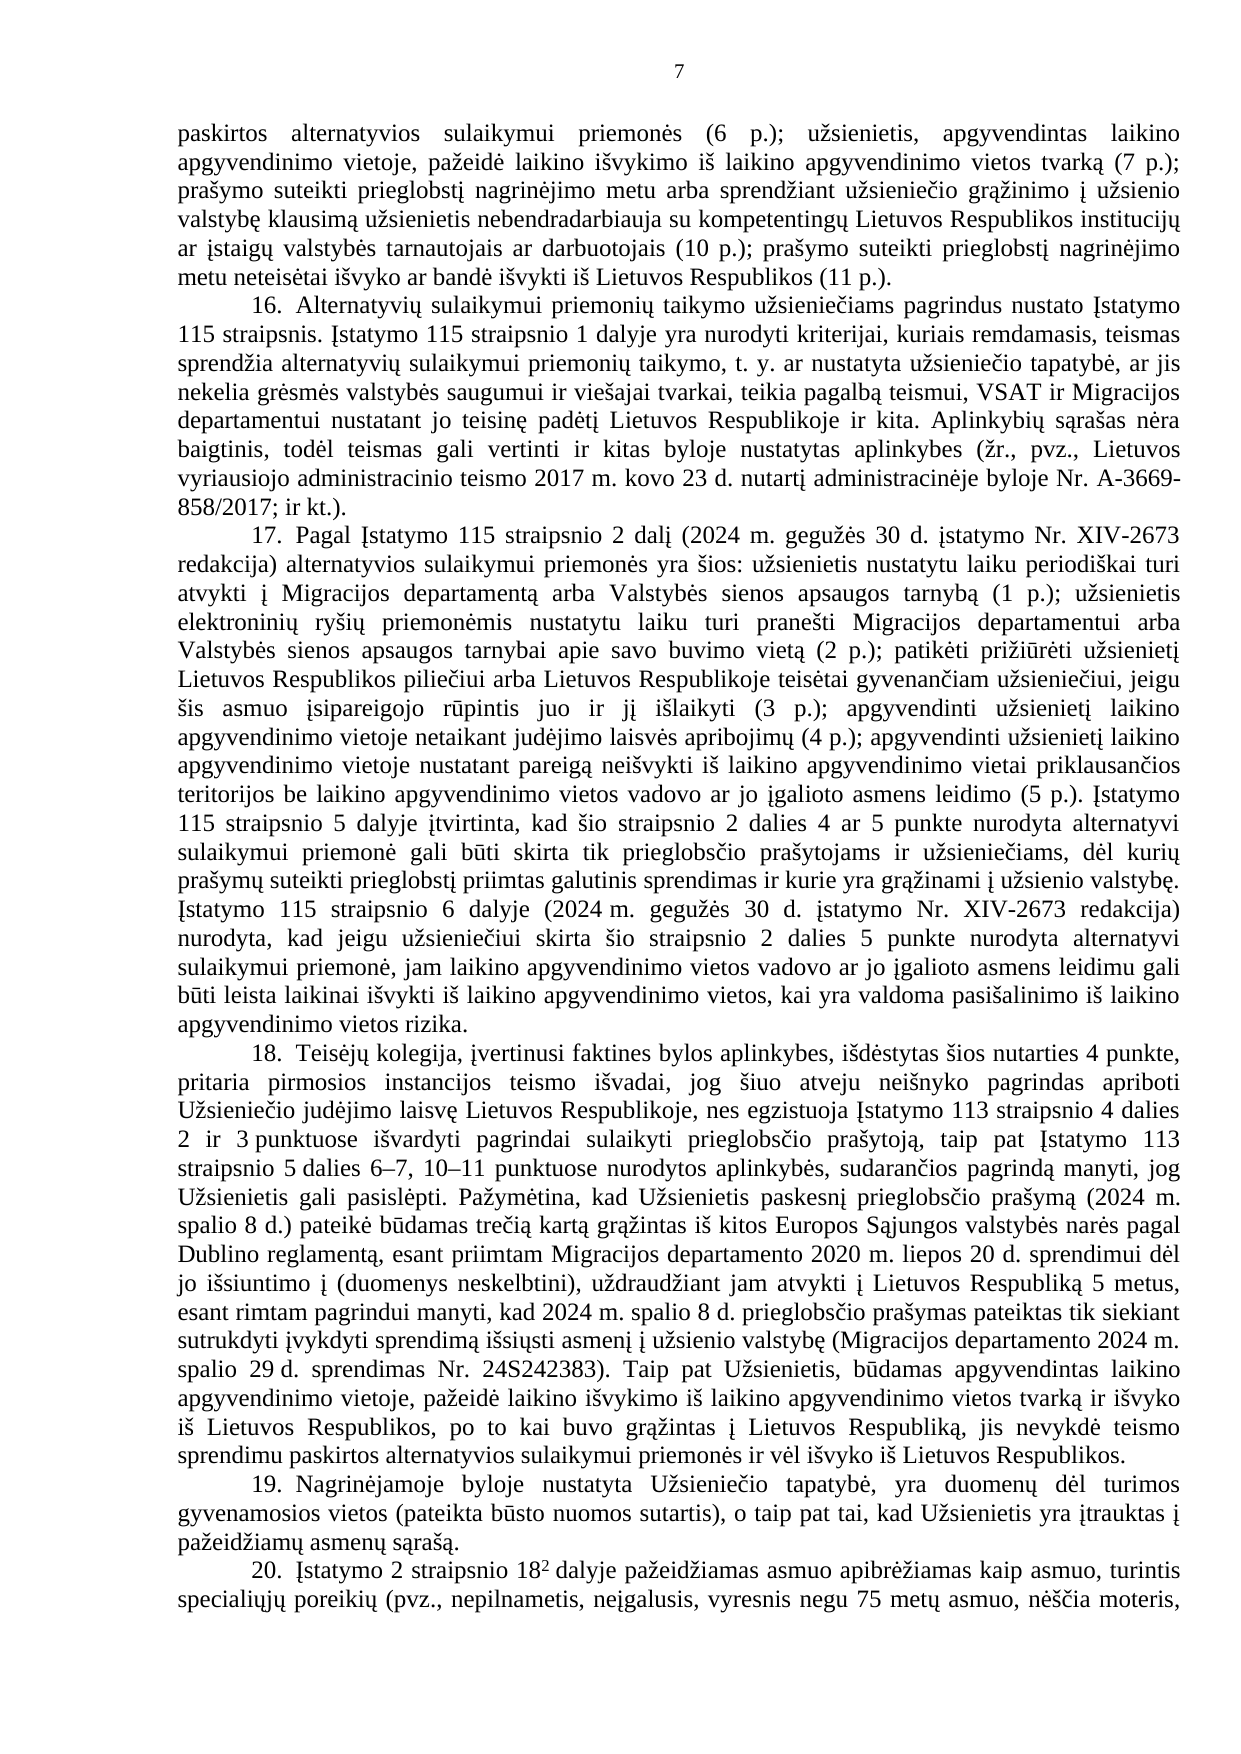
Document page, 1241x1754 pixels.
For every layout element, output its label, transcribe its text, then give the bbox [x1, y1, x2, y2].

text 17. Pagal Įstatymo 115 straipsnio 2 dalį (2024 m. gegužės 30 d. įstatymo Nr. XIV-2673 redakcija) alternatyvios sulaikymui priemonės yra šios: užsienietis nustatytu laiku periodiškai turi atvykti į Migracijos departamentą arba Valstybės sienos apsaugos tarnybą (1 p.); užsienietis elektroninių ryšių priemonėmis nustatytu laiku turi pranešti Migracijos departamentui arba Valstybės sienos apsaugos tarnybai apie savo buvimo vietą (2 p.); patikėti prižiūrėti užsienietį Lietuvos Respublikos piliečiui arba Lietuvos Respublikoje teisėtai gyvenančiam užsieniečiui, jeigu šis asmuo įsipareigojo rūpintis juo ir jį išlaikyti (3 p.); apgyvendinti užsienietį laikino apgyvendinimo vietoje netaikant judėjimo laisvės apribojimų (4 p.); apgyvendinti užsienietį laikino apgyvendinimo vietoje nustatant pareigą neišvykti iš laikino apgyvendinimo vietai priklausančios teritorijos be laikino apgyvendinimo vietos vadovo ar jo įgalioto asmens leidimo (5 p.). Įstatymo 115 straipsnio 5 dalyje įtvirtinta, kad šio straipsnio 2 dalies 4 ar 5 punkte nurodyta alternatyvi sulaikymui priemonė gali būti skirta tik prieglobsčio prašytojams ir užsieniečiams, dėl kurių prašymų suteikti prieglobstį priimtas galutinis sprendimas ir kurie yra grąžinami į užsienio valstybę. Įstatymo 115 straipsnio 6 dalyje (2024 m. gegužės 30 d. įstatymo Nr. XIV-2673 redakcija) nurodyta, kad jeigu užsieniečiui skirta šio straipsnio 2 dalies 5 punkte nurodyta alternatyvi sulaikymui priemonė, jam laikino apgyvendinimo vietos vadovo ar jo įgalioto asmens leidimu gali būti leista laikinai išvykti iš laikino apgyvendinimo vietos, kai yra valdoma pasišalinimo iš laikino apgyvendinimo vietos rizika. [177, 521, 1181, 1038]
text paskirtos alternatyvios sulaikymui priemonės (6 p.); užsienietis, apgyvendintas laikino apgyvendinimo vietoje, pažeidė laikino išvykimo iš laikino apgyvendinimo vietos tvarką (7 p.); prašymo suteikti prieglobstį nagrinėjimo metu arba sprendžiant užsieniečio grąžinimo į užsienio valstybę klausimą užsienietis nebendradarbiauja su kompetentingų Lietuvos Respublikos institucijų ar įstaigų valstybės tarnautojais ar darbuotojais (10 p.); prašymo suteikti prieglobstį nagrinėjimo metu neteisėtai išvyko ar bandė išvykti iš Lietuvos Respublikos (11 p.). [177, 118, 1181, 291]
text 20. Įstatymo 2 straipsnio 182 dalyje pažeidžiamas asmuo apibrėžiamas kaip asmuo, turintis specialiųjų poreikių (pvz., nepilnametis, neįgalusis, vyresnis negu 75 metų asmuo, nėščia moteris, [177, 1556, 1181, 1613]
text 18. Teisėjų kolegija, įvertinusi faktines bylos aplinkybes, išdėstytas šios nutarties 4 punkte, pritaria pirmosios instancijos teismo išvadai, jog šiuo atveju neišnyko pagrindas apriboti Užsieniečio judėjimo laisvę Lietuvos Respublikoje, nes egzistuoja Įstatymo 113 straipsnio 4 dalies 2 ir 3 punktuose išvardyti pagrindai sulaikyti prieglobsčio prašytoją, taip pat Įstatymo 113 straipsnio 5 dalies 6–7, 10–11 punktuose nurodytos aplinkybės, sudarančios pagrindą manyti, jog Užsienietis gali pasislėpti. Pažymėtina, kad Užsienietis paskesnį prieglobsčio prašymą (2024 m. spalio 8 d.) pateikė būdamas trečią kartą grąžintas iš kitos Europos Sąjungos valstybės narės pagal Dublino reglamentą, esant priimtam Migracijos departamento 2020 m. liepos 20 d. sprendimui dėl jo išsiuntimo į (duomenys neskelbtini), uždraudžiant jam atvykti į Lietuvos Respubliką 5 metus, esant rimtam pagrindui manyti, kad 2024 m. spalio 8 d. prieglobsčio prašymas pateiktas tik siekiant sutrukdyti įvykdyti sprendimą išsiųsti asmenį į užsienio valstybę (Migracijos departamento 2024 m. spalio 29 d. sprendimas Nr. 24S242383). Taip pat Užsienietis, būdamas apgyvendintas laikino apgyvendinimo vietoje, pažeidė laikino išvykimo iš laikino apgyvendinimo vietos tvarką ir išvyko iš Lietuvos Respublikos, po to kai buvo grąžintas į Lietuvos Respubliką, jis nevykdė teismo sprendimu paskirtos alternatyvios sulaikymui priemonės ir vėl išvyko iš Lietuvos Respublikos. [177, 1038, 1181, 1469]
text 19. Nagrinėjamoje byloje nustatyta Užsieniečio tapatybė, yra duomenų dėl turimos gyvenamosios vietos (pateikta būsto nuomos sutartis), o taip pat tai, kad Užsienietis yra įtrauktas į pažeidžiamų asmenų sąrašą. [177, 1469, 1181, 1556]
text 16. Alternatyvių sulaikymui priemonių taikymo užsieniečiams pagrindus nustato Įstatymo 115 straipsnis. Įstatymo 115 straipsnio 1 dalyje yra nurodyti kriterijai, kuriais remdamasis, teismas sprendžia alternatyvių sulaikymui priemonių taikymo, t. y. ar nustatyta užsieniečio tapatybė, ar jis nekelia grėsmės valstybės saugumui ir viešajai tvarkai, teikia pagalbą teismui, VSAT ir Migracijos departamentui nustatant jo teisinę padėtį Lietuvos Respublikoje ir kita. Aplinkybių sąrašas nėra baigtinis, todėl teismas gali vertinti ir kitas byloje nustatytas aplinkybes (žr., pvz., Lietuvos vyriausiojo administracinio teismo 2017 m. kovo 23 d. nutartį administracinėje byloje Nr. A-3669-858/2017; ir kt.). [177, 291, 1181, 521]
